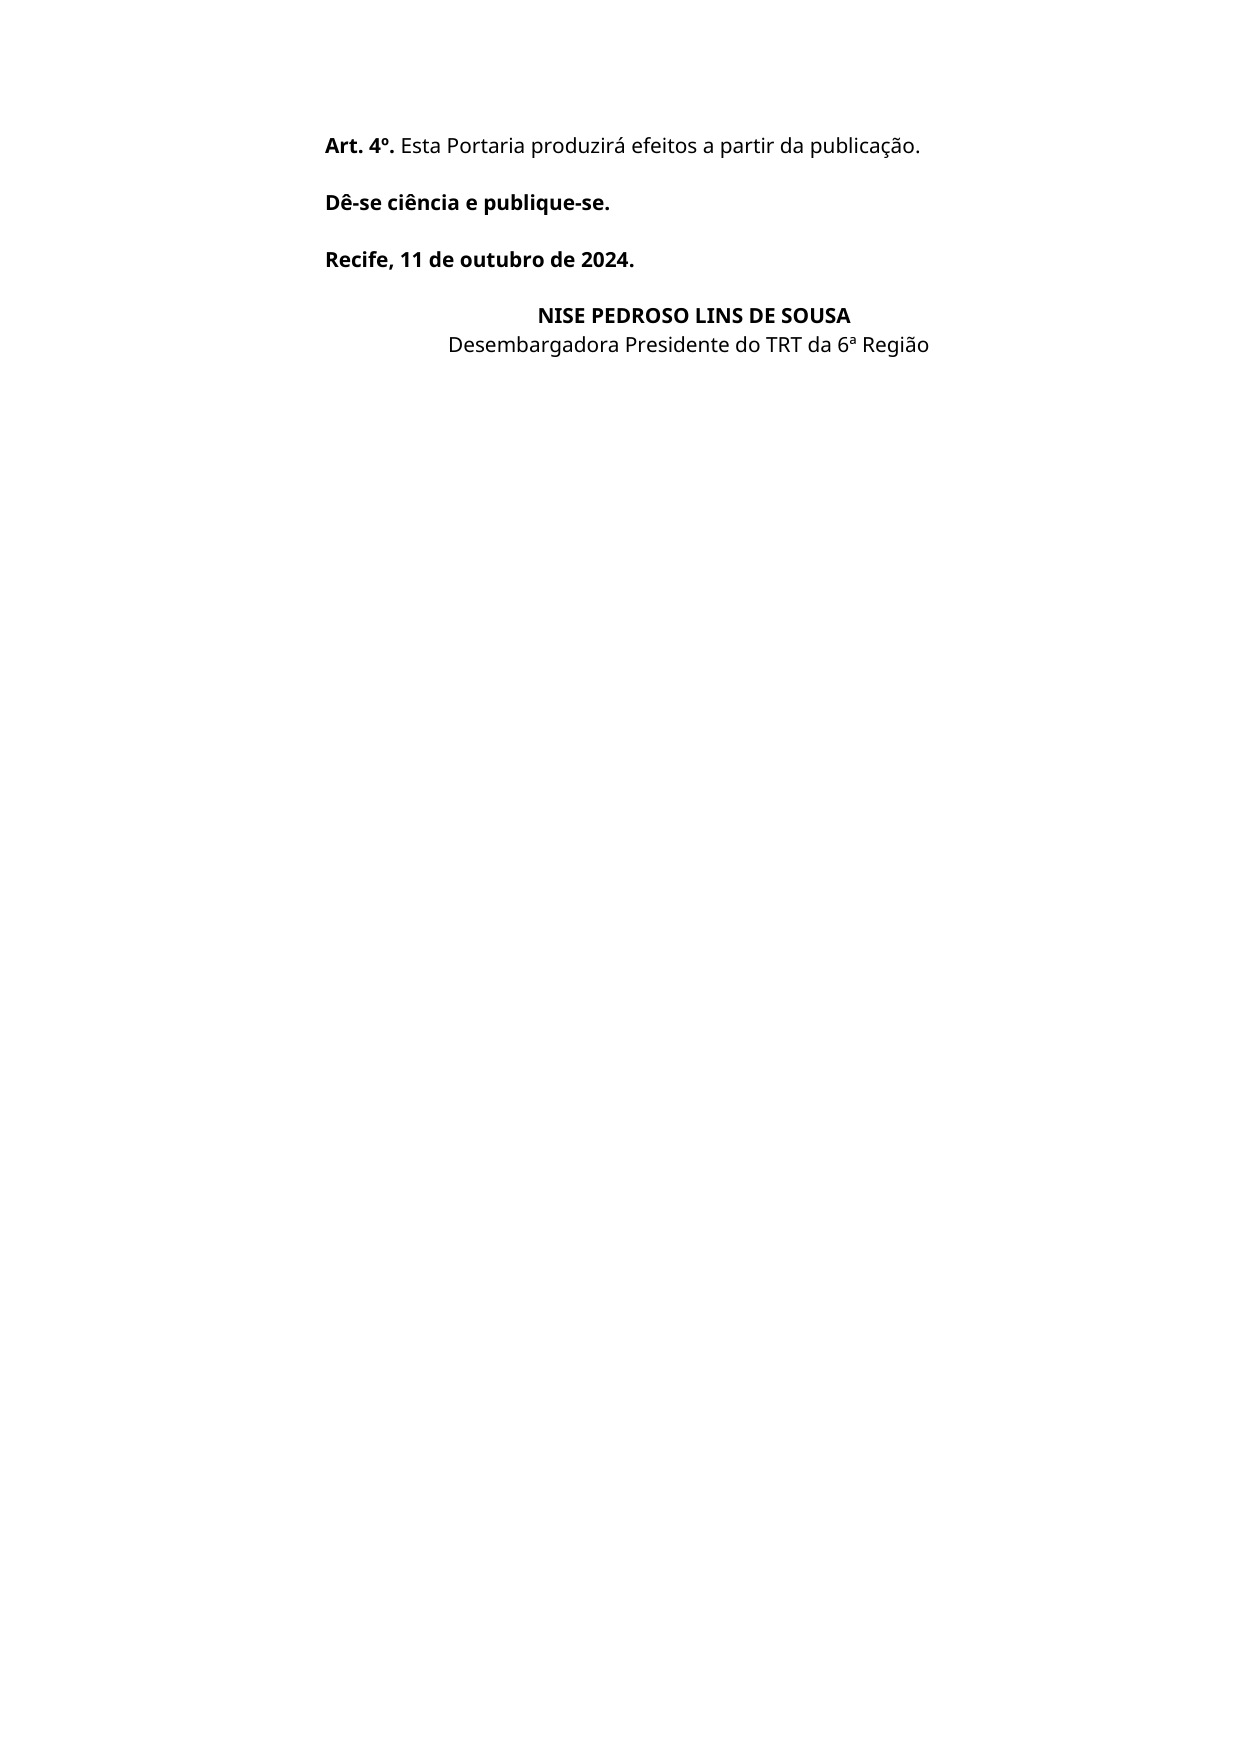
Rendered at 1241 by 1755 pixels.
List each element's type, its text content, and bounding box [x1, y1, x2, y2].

text NISE PEDROSO LINS DE SOUSA [177, 302, 1063, 330]
text Dê-se ciência e publique-se. [177, 188, 1063, 216]
text Desembargadora Presidente do TRT da 6ª Região [177, 330, 1063, 358]
text Art. 4º. Esta Portaria produzirá efeitos a partir da publicação. [177, 131, 1063, 159]
text Recife, 11 de outubro de 2024. [177, 245, 1063, 273]
